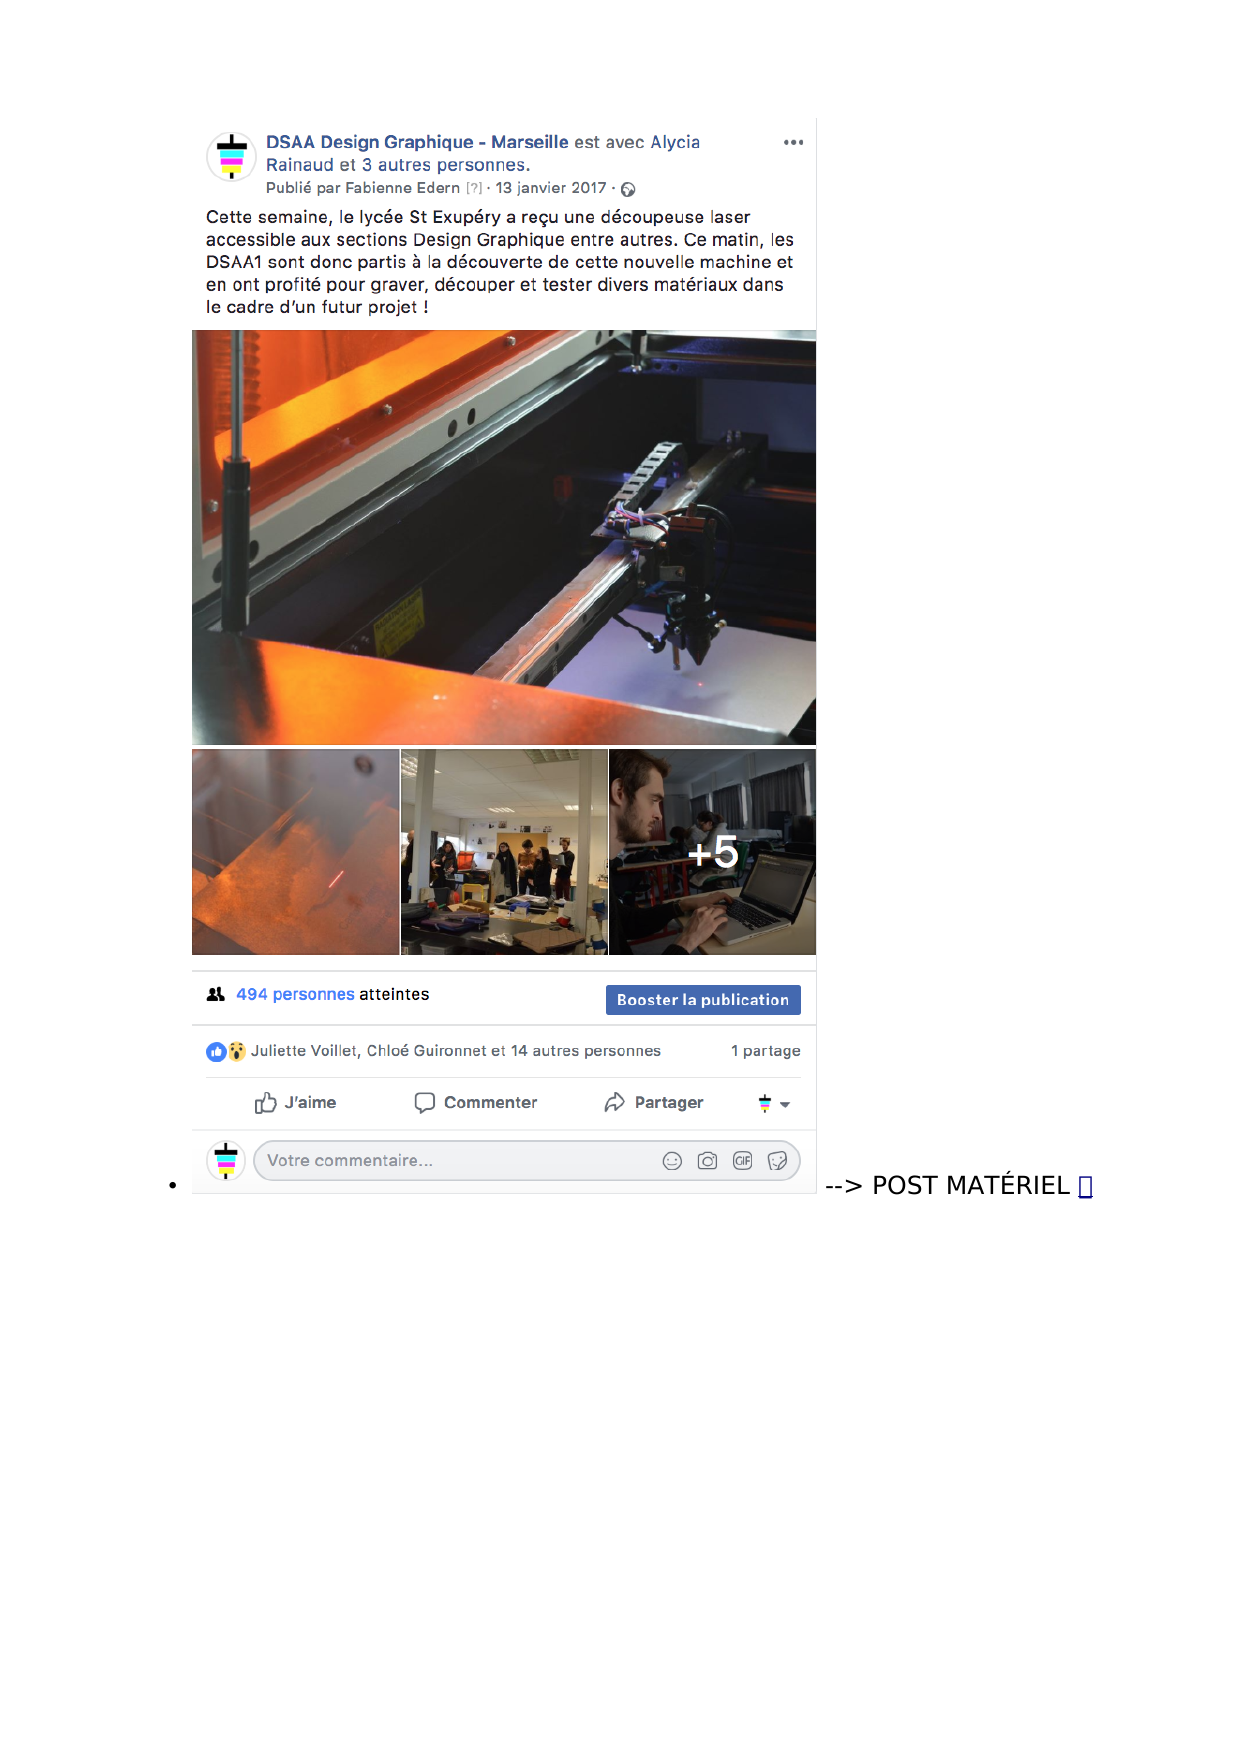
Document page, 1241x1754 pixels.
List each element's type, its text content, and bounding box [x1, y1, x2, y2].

list --> POST MATÉRIEL 📸 [177, 118, 1122, 1200]
picture [192, 118, 817, 1194]
